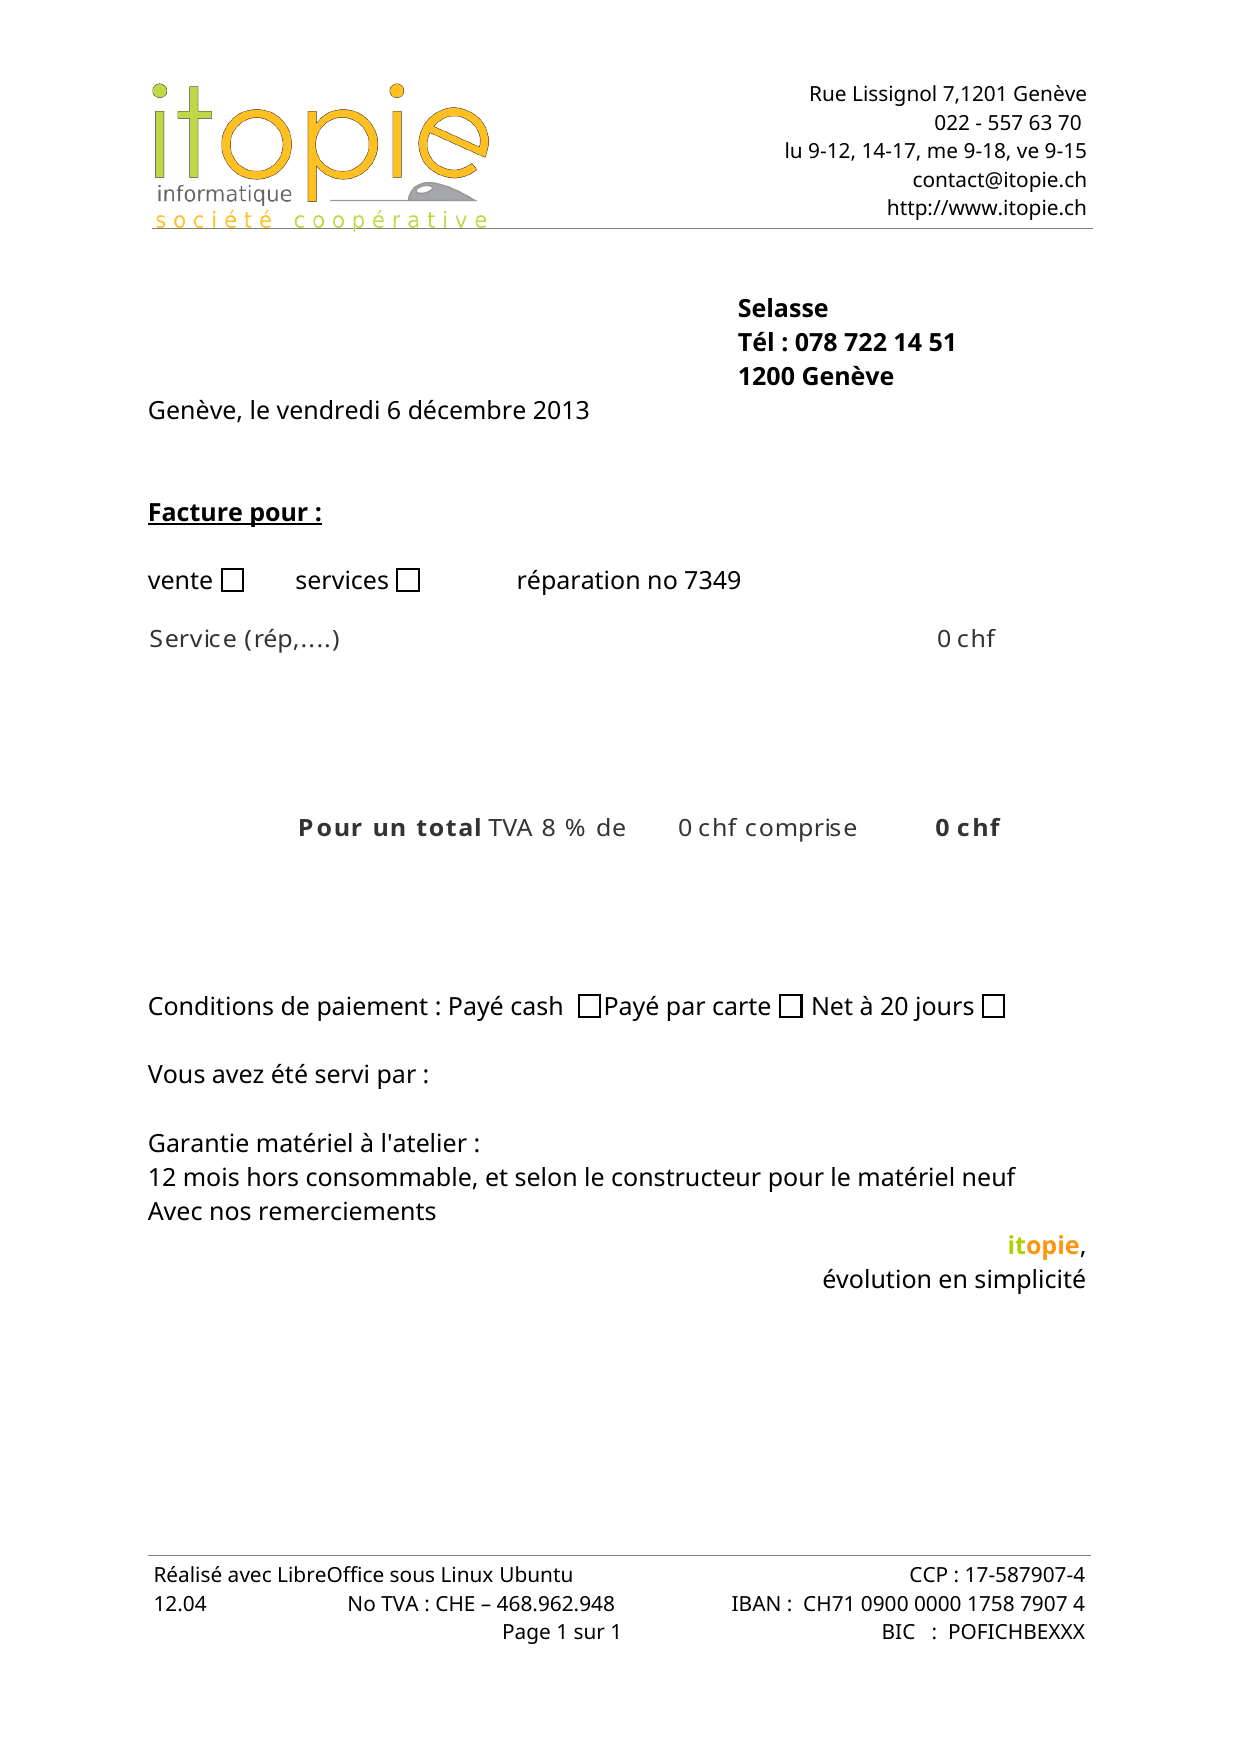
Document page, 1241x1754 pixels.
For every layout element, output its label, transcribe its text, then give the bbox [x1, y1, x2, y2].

text Avec nos remerciements [148, 1193, 1093, 1227]
text 1200 Genève [148, 358, 1093, 392]
text vente services réparation no 7349 [148, 563, 1093, 597]
text 12 mois hors consommable, et selon le constructeur pour le matériel neuf [148, 1159, 1093, 1193]
text Conditions de paiement : Payé cash Payé par carte Net à 20 jours [148, 989, 1093, 1023]
text Facture pour : [148, 495, 1093, 529]
text Vous avez été servi par : [148, 1057, 1093, 1091]
text Selasse [148, 290, 1093, 324]
text Genève, le vendredi 6 décembre 2013 [148, 392, 1093, 427]
text Tél : 078 722 14 51 [148, 324, 1093, 358]
text Garantie matériel à l'atelier : [148, 1125, 1093, 1159]
text évolution en simplicité [148, 1262, 1093, 1296]
text itopie, [148, 1227, 1093, 1262]
picture [138, 72, 500, 244]
